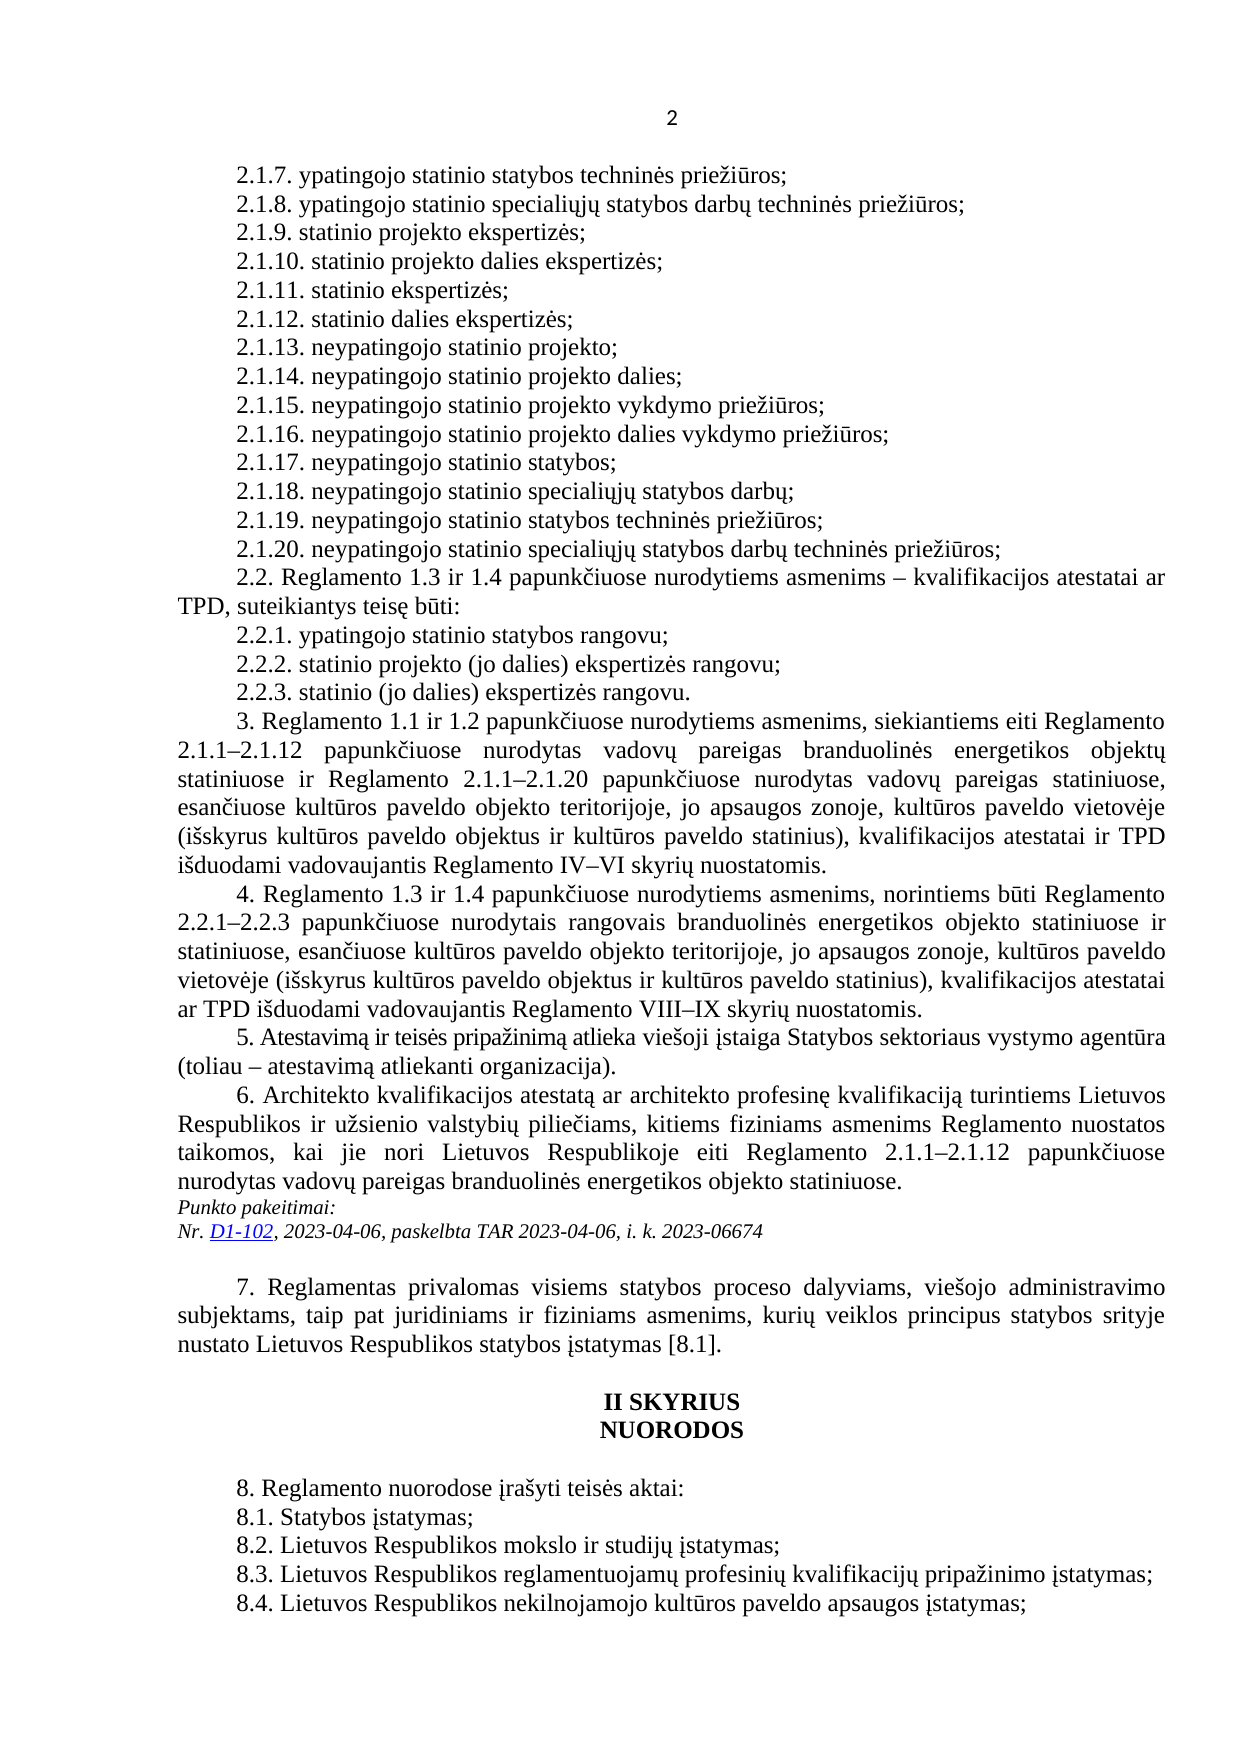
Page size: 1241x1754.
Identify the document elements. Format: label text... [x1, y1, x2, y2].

text 2.1.15. neypatingojo statinio projekto vykdymo priežiūros; [177, 390, 1166, 419]
text 2.2.1. ypatingojo statinio statybos rangovu; [177, 620, 1166, 649]
text 2.1.7. ypatingojo statinio statybos techninės priežiūros; [177, 160, 1166, 189]
text 2.1.19. neypatingojo statinio statybos techninės priežiūros; [177, 505, 1166, 534]
text 2.1.13. neypatingojo statinio projekto; [177, 332, 1166, 361]
text Punkto pakeitimai: [177, 1195, 1166, 1219]
text 7. Reglamentas privalomas visiems statybos proceso dalyviams, viešojo administravimo subjektams, taip pat juridiniams ir fiziniams asmenims, kurių veiklos principus statybos srityje nustato Lietuvos Respublikos statybos įstatymas [8.1]. [177, 1272, 1166, 1358]
text 2.1.8. ypatingojo statinio specialiųjų statybos darbų techninės priežiūros; [177, 189, 1166, 217]
text 8.1. Statybos įstatymas; [177, 1502, 1166, 1531]
text 6. Architekto kvalifikacijos atestatą ar architekto profesinę kvalifikaciją turintiems Lietuvos Respublikos ir užsienio valstybių piliečiams, kitiems fiziniams asmenims Reglamento nuostatos taikomos, kai jie nori Lietuvos Respublikoje eiti Reglamento 2.1.1–2.1.12 papunkčiuose nurodytas vadovų pareigas branduolinės energetikos objekto statiniuose. [177, 1080, 1166, 1195]
text 2.2.3. statinio (jo dalies) ekspertizės rangovu. [177, 677, 1166, 706]
text 2.1.17. neypatingojo statinio statybos; [177, 447, 1166, 476]
text II SKYRIUS [177, 1387, 1166, 1416]
text 8. Reglamento nuorodose įrašyti teisės aktai: [177, 1473, 1166, 1502]
text 5. Atestavimą ir teisės pripažinimą atlieka viešoji įstaiga Statybos sektoriaus vystymo agentūra (toliau – atestavimą atliekanti organizacija). [177, 1022, 1166, 1080]
text 2.1.10. statinio projekto dalies ekspertizės; [177, 246, 1166, 275]
text NUORODOS [177, 1416, 1166, 1444]
text 8.2. Lietuvos Respublikos mokslo ir studijų įstatymas; [177, 1531, 1166, 1559]
text 2.2.2. statinio projekto (jo dalies) ekspertizės rangovu; [177, 649, 1166, 677]
text 2.1.20. neypatingojo statinio specialiųjų statybos darbų techninės priežiūros; [177, 534, 1166, 562]
text 3. Reglamento 1.1 ir 1.2 papunkčiuose nurodytiems asmenims, siekiantiems eiti Reglamento 2.1.1–2.1.12 papunkčiuose nurodytas vadovų pareigas branduolinės energetikos objektų statiniuose ir Reglamento 2.1.1–2.1.20 papunkčiuose nurodytas vadovų pareigas statiniuose, esančiuose kultūros paveldo objekto teritorijoje, jo apsaugos zonoje, kultūros paveldo vietovėje (išskyrus kultūros paveldo objektus ir kultūros paveldo statinius), kvalifikacijos atestatai ir TPD išduodami vadovaujantis Reglamento IV–VI skyrių nuostatomis. [177, 706, 1166, 879]
text 8.3. Lietuvos Respublikos reglamentuojamų profesinių kvalifikacijų pripažinimo įstatymas; [177, 1559, 1166, 1588]
text Nr. D1-102, 2023-04-06, paskelbta TAR 2023-04-06, i. k. 2023-06674 [177, 1219, 1166, 1243]
text 2.2. Reglamento 1.3 ir 1.4 papunkčiuose nurodytiems asmenims – kvalifikacijos atestatai ar TPD, suteikiantys teisę būti: [177, 562, 1166, 620]
text 2.1.14. neypatingojo statinio projekto dalies; [177, 361, 1166, 390]
text 2.1.16. neypatingojo statinio projekto dalies vykdymo priežiūros; [177, 419, 1166, 447]
text 2.1.9. statinio projekto ekspertizės; [177, 217, 1166, 246]
text 2.1.18. neypatingojo statinio specialiųjų statybos darbų; [177, 476, 1166, 505]
text 2.1.11. statinio ekspertizės; [177, 275, 1166, 304]
text 8.4. Lietuvos Respublikos nekilnojamojo kultūros paveldo apsaugos įstatymas; [177, 1588, 1166, 1617]
text 4. Reglamento 1.3 ir 1.4 papunkčiuose nurodytiems asmenims, norintiems būti Reglamento 2.2.1–2.2.3 papunkčiuose nurodytais rangovais branduolinės energetikos objekto statiniuose ir statiniuose, esančiuose kultūros paveldo objekto teritorijoje, jo apsaugos zonoje, kultūros paveldo vietovėje (išskyrus kultūros paveldo objektus ir kultūros paveldo statinius), kvalifikacijos atestatai ar TPD išduodami vadovaujantis Reglamento VIII–IX skyrių nuostatomis. [177, 879, 1166, 1022]
text 2.1.12. statinio dalies ekspertizės; [177, 304, 1166, 332]
